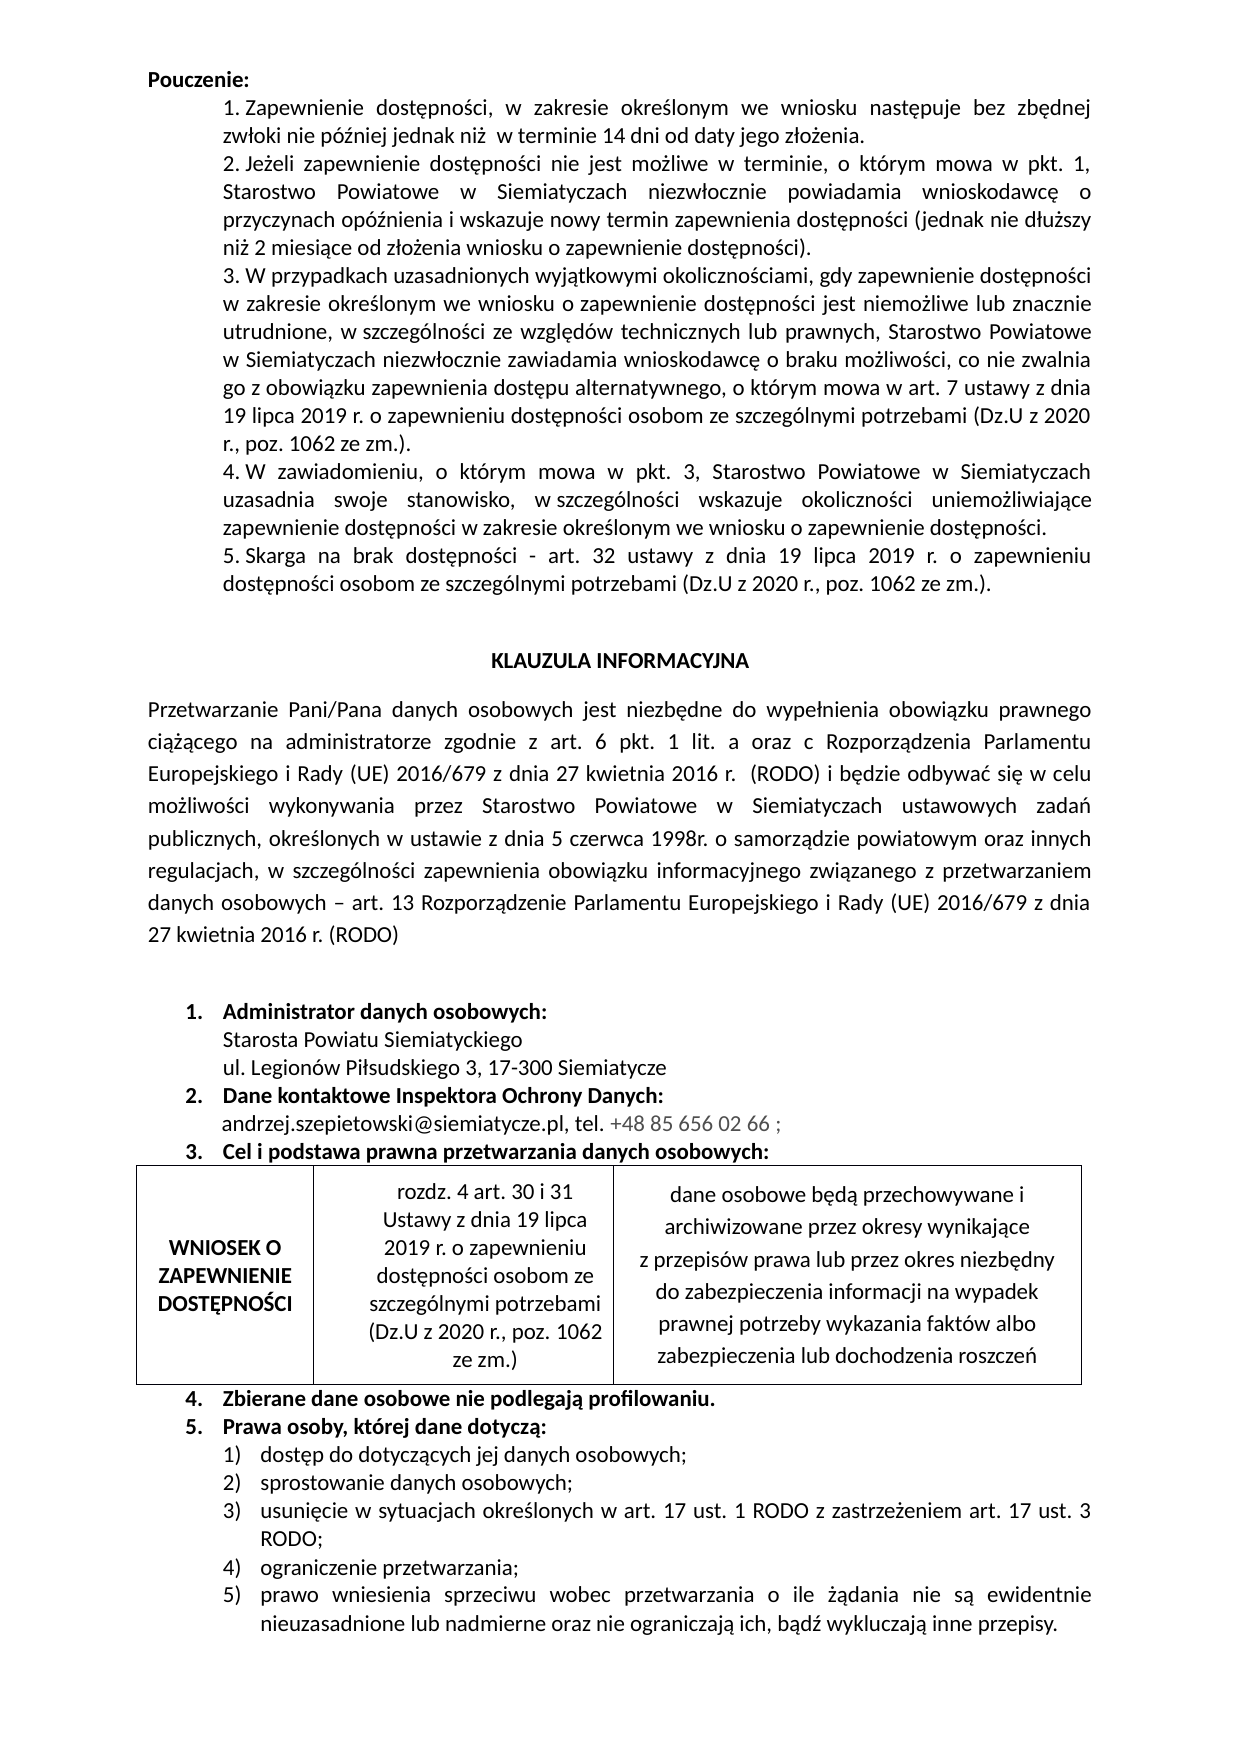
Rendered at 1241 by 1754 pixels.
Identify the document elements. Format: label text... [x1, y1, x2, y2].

list dostęp do dotyczących jej danych osobowych; [223, 1441, 1093, 1468]
list Dane kontaktowe Inspektora Ochrony Danych: [185, 1081, 1093, 1109]
list Prawa osoby, której dane dotyczą: [185, 1412, 1093, 1441]
list Cel i podstawa prawna przetwarzania danych osobowych: [185, 1137, 1093, 1165]
list sprostowanie danych osobowych; [223, 1468, 1093, 1497]
list usunięcie w sytuacjach określonych w art. 17 ust. 1 RODO z zastrzeżeniem art. 17 ust. 3 RODO; [223, 1497, 1093, 1553]
list 2. Jeżeli zapewnienie dostępności nie jest możliwe w terminie, o którym mowa w pkt. 1, Starostwo Powiatowe w Siemiatyczach niezwłocznie powiadamia wnioskodawcę o przyczynach opóźnienia i wskazuje nowy termin zapewnienia dostępności (jednak nie dłuższy niż 2 miesiące od złożenia wniosku o zapewnienie dostępności). [185, 149, 1093, 261]
list prawo wniesienia sprzeciwu wobec przetwarzania o ile żądania nie są ewidentnie nieuzasadnione lub nadmierne oraz nie ograniczają ich, bądź wykluczają inne przepisy. [223, 1581, 1093, 1637]
list Administrator danych osobowych: [185, 997, 1093, 1025]
list 3. W przypadkach uzasadnionych wyjątkowymi okolicznościami, gdy zapewnienie dostępności w zakresie określonym we wniosku o zapewnienie dostępności jest niemożliwe lub znacznie utrudnione, w szczególności ze względów technicznych lub prawnych, Starostwo Powiatowe w Siemiatyczach niezwłocznie zawiadamia wnioskodawcę o braku możliwości, co nie zwalnia go z obowiązku zapewnienia dostępu alternatywnego, o którym mowa w art. 7 ustawy z dnia 19 lipca 2019 r. o zapewnieniu dostępności osobom ze szczególnymi potrzebami (Dz.U z 2020 r., poz. 1062 ze zm.). [185, 261, 1093, 457]
table_header WNIOSEK O ZAPEWNIENIE DOSTĘPNOŚCI [137, 1166, 313, 1383]
list ograniczenie przetwarzania; [223, 1553, 1093, 1581]
table_header rozdz. 4 art. 30 i 31 Ustawy z dnia 19 lipca 2019 r. o zapewnieniu dostępności osobom ze szczególnymi potrzebami (Dz.U z 2020 r., poz. 1062 ze zm.) [314, 1166, 613, 1383]
list Zbierane dane osobowe nie podlegają profilowaniu. [185, 1384, 1093, 1412]
text Pouczenie: [148, 65, 1093, 93]
list ul. Legionów Piłsudskiego 3, 17-300 Siemiatycze [223, 1053, 1093, 1081]
text KLAUZULA INFORMACYJNA [148, 646, 1093, 674]
list 5. Skarga na brak dostępności - art. 32 ustawy z dnia 19 lipca 2019 r. o zapewnieniu dostępności osobom ze szczególnymi potrzebami (Dz.U z 2020 r., poz. 1062 ze zm.). [185, 541, 1093, 597]
list Starosta Powiatu Siemiatyckiego [223, 1025, 1093, 1053]
text andrzej.szepietowski@siemiatycze.pl, tel. +48 85 656 02 66 ; [221, 1109, 1093, 1137]
list 1. Zapewnienie dostępności, w zakresie określonym we wniosku następuje bez zbędnej zwłoki nie później jednak niż w terminie 14 dni od daty jego złożenia. [185, 93, 1093, 149]
table_header dane osobowe będą przechowywane i archiwizowane przez okresy wynikające z przepisów prawa lub przez okres niezbędny do zabezpieczenia informacji na wypadek prawnej potrzeby wykazania faktów albo zabezpieczenia lub dochodzenia roszczeń [614, 1166, 1081, 1383]
text Przetwarzanie Pani/Pana danych osobowych jest niezbędne do wypełnienia obowiązku prawnego ciążącego na administratorze zgodnie z art. 6 pkt. 1 lit. a oraz c Rozporządzenia Parlamentu Europejskiego i Rady (UE) 2016/679 z dnia 27 kwietnia 2016 r. (RODO) i będzie odbywać się w celu możliwości wykonywania przez Starostwo Powiatowe w Siemiatyczach ustawowych zadań publicznych, określonych w ustawie z dnia 5 czerwca 1998r. o samorządzie powiatowym oraz innych regulacjach, w szczególności zapewnienia obowiązku informacyjnego związanego z przetwarzaniem danych osobowych – art. 13 Rozporządzenie Parlamentu Europejskiego i Rady (UE) 2016/679 z dnia 27 kwietnia 2016 r. (RODO) [148, 695, 1093, 948]
list 4. W zawiadomieniu, o którym mowa w pkt. 3, Starostwo Powiatowe w Siemiatyczach uzasadnia swoje stanowisko, w szczególności wskazuje okoliczności uniemożliwiające zapewnienie dostępności w zakresie określonym we wniosku o zapewnienie dostępności. [185, 457, 1093, 541]
